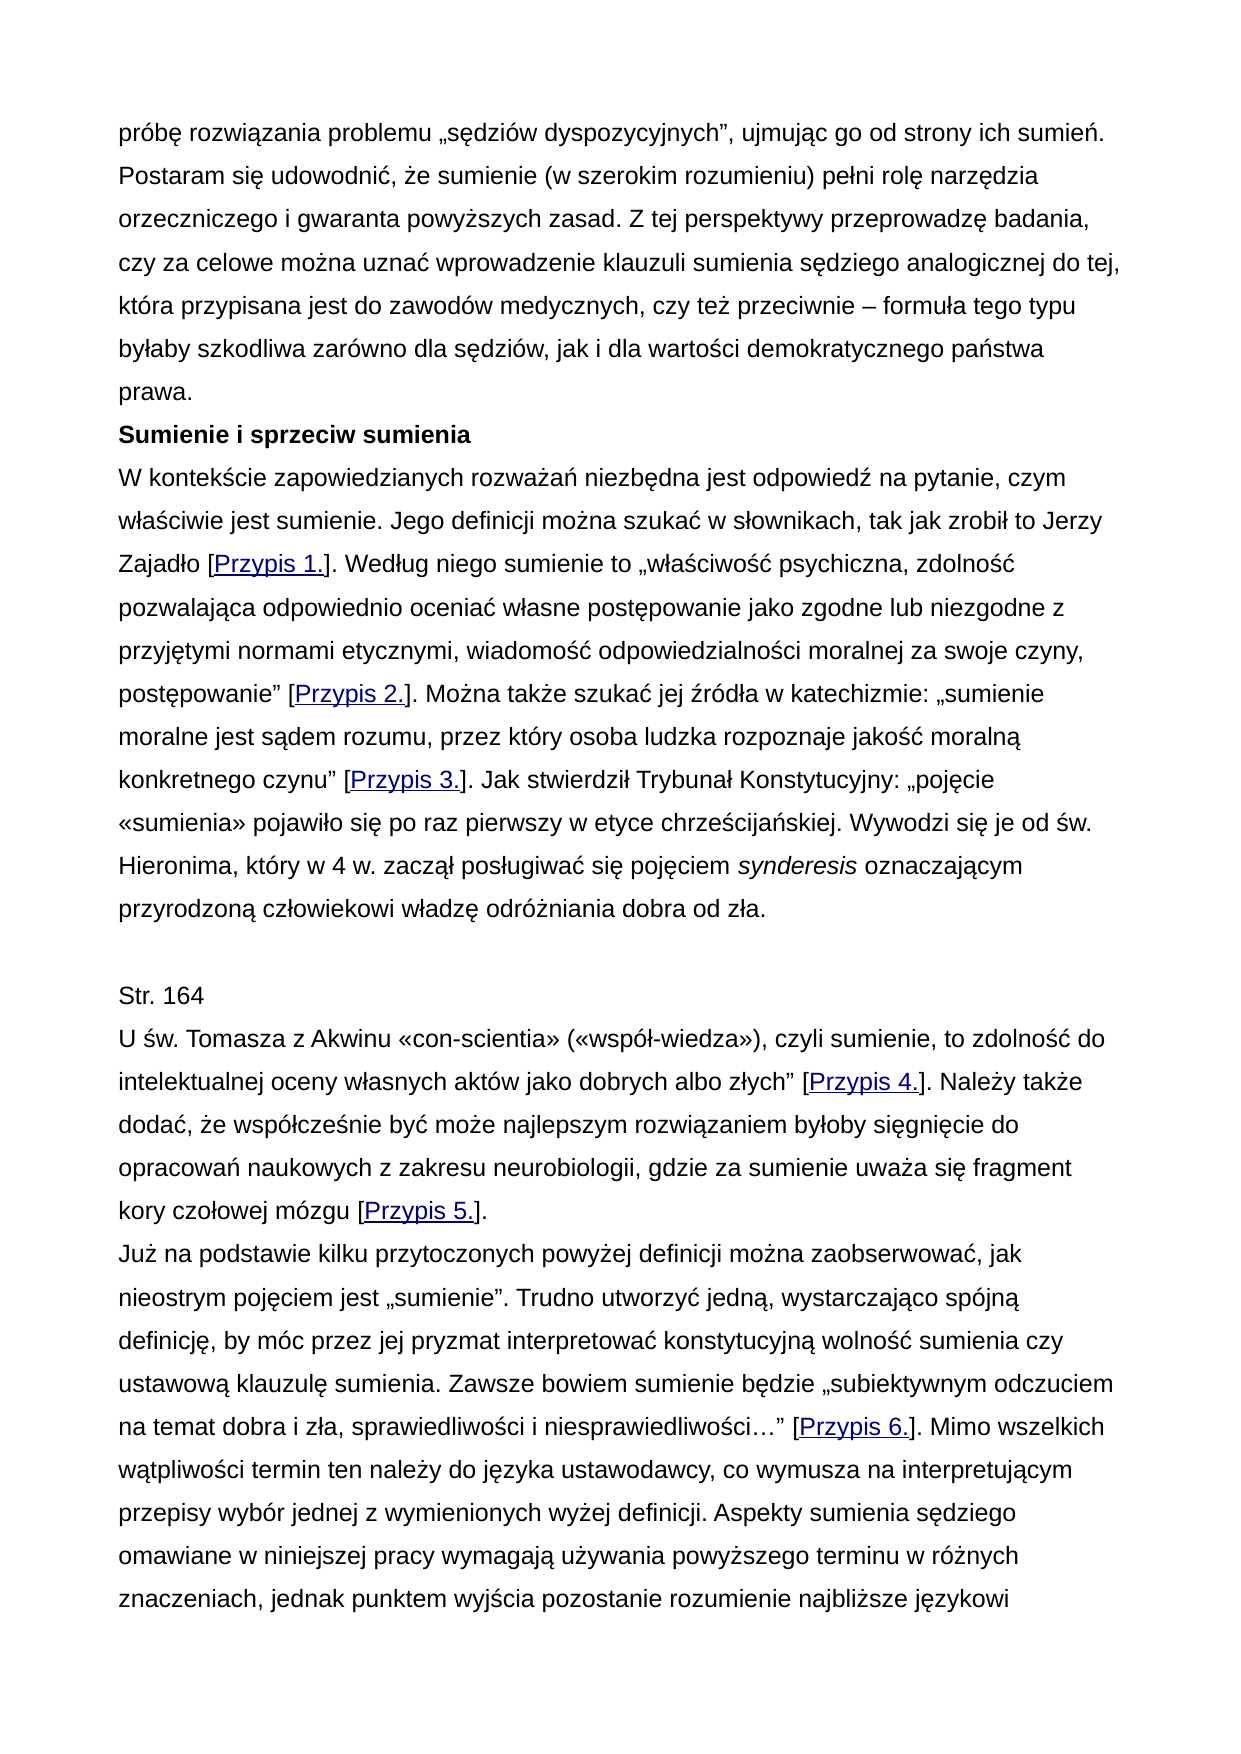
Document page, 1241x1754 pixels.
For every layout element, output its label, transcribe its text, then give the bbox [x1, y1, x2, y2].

text U św. Tomasza z Akwinu «con-scientia» («współ-wiedza»), czyli sumienie, to zdolność do intelektualnej oceny własnych aktów jako dobrych albo złych” [Przypis 4.]. Należy także dodać, że współcześnie być może najlepszym rozwiązaniem byłoby sięgnięcie do opracowań naukowych z zakresu neurobiologii, gdzie za sumienie uważa się fragment kory czołowej mózgu [Przypis 5.]. [118, 1024, 1122, 1225]
text Już na podstawie kilku przytoczonych powyżej definicji można zaobserwować, jak nieostrym pojęciem jest „sumienie”. Trudno utworzyć jedną, wystarczająco spójną definicję, by móc przez jej pryzmat interpretować konstytucyjną wolność sumienia czy ustawową klauzulę sumienia. Zawsze bowiem sumienie będzie „subiektywnym odczuciem na temat dobra i zła, sprawiedliwości i niesprawiedliwości…” [Przypis 6.]. Mimo wszelkich wątpliwości termin ten należy do języka ustawodawcy, co wymusza na interpretującym przepisy wybór jednej z wymienionych wyżej definicji. Aspekty sumienia sędziego omawiane w niniejszej pracy wymagają używania powyższego terminu w różnych znaczeniach, jednak punktem wyjścia pozostanie rozumienie najbliższe językowi [118, 1239, 1122, 1613]
text Str. 164 [118, 981, 1122, 1009]
text W kontekście zapowiedzianych rozważań niezbędna jest odpowiedź na pytanie, czym właściwie jest sumienie. Jego definicji można szukać w słownikach, tak jak zrobił to Jerzy Zajadło [Przypis 1.]. Według niego sumienie to „właściwość psychiczna, zdolność pozwalająca odpowiednio oceniać własne postępowanie jako zgodne lub niezgodne z przyjętymi normami etycznymi, wiadomość odpowiedzialności moralnej za swoje czyny, postępowanie” [Przypis 2.]. Można także szukać jej źródła w katechizmie: „sumienie moralne jest sądem rozumu, przez który osoba ludzka rozpoznaje jakość moralną konkretnego czynu” [Przypis 3.]. Jak stwierdził Trybunał Konstytucyjny: „pojęcie «sumienia» pojawiło się po raz pierwszy w etyce chrześcijańskiej. Wywodzi się je od św. Hieronima, który w 4 w. zaczął posługiwać się pojęciem synderesis oznaczającym przyrodzoną człowiekowi władzę odróżniania dobra od zła. [118, 463, 1122, 923]
subtitle Sumienie i sprzeciw sumienia [118, 420, 1122, 449]
text próbę rozwiązania problemu „sędziów dyspozycyjnych”, ujmując go od strony ich sumień. Postaram się udowodnić, że sumienie (w szerokim rozumieniu) pełni rolę narzędzia orzeczniczego i gwaranta powyższych zasad. Z tej perspektywy przeprowadzę badania, czy za celowe można uznać wprowadzenie klauzuli sumienia sędziego analogicznej do tej, która przypisana jest do zawodów medycznych, czy też przeciwnie – formuła tego typu byłaby szkodliwa zarówno dla sędziów, jak i dla wartości demokratycznego państwa prawa. [118, 118, 1122, 406]
